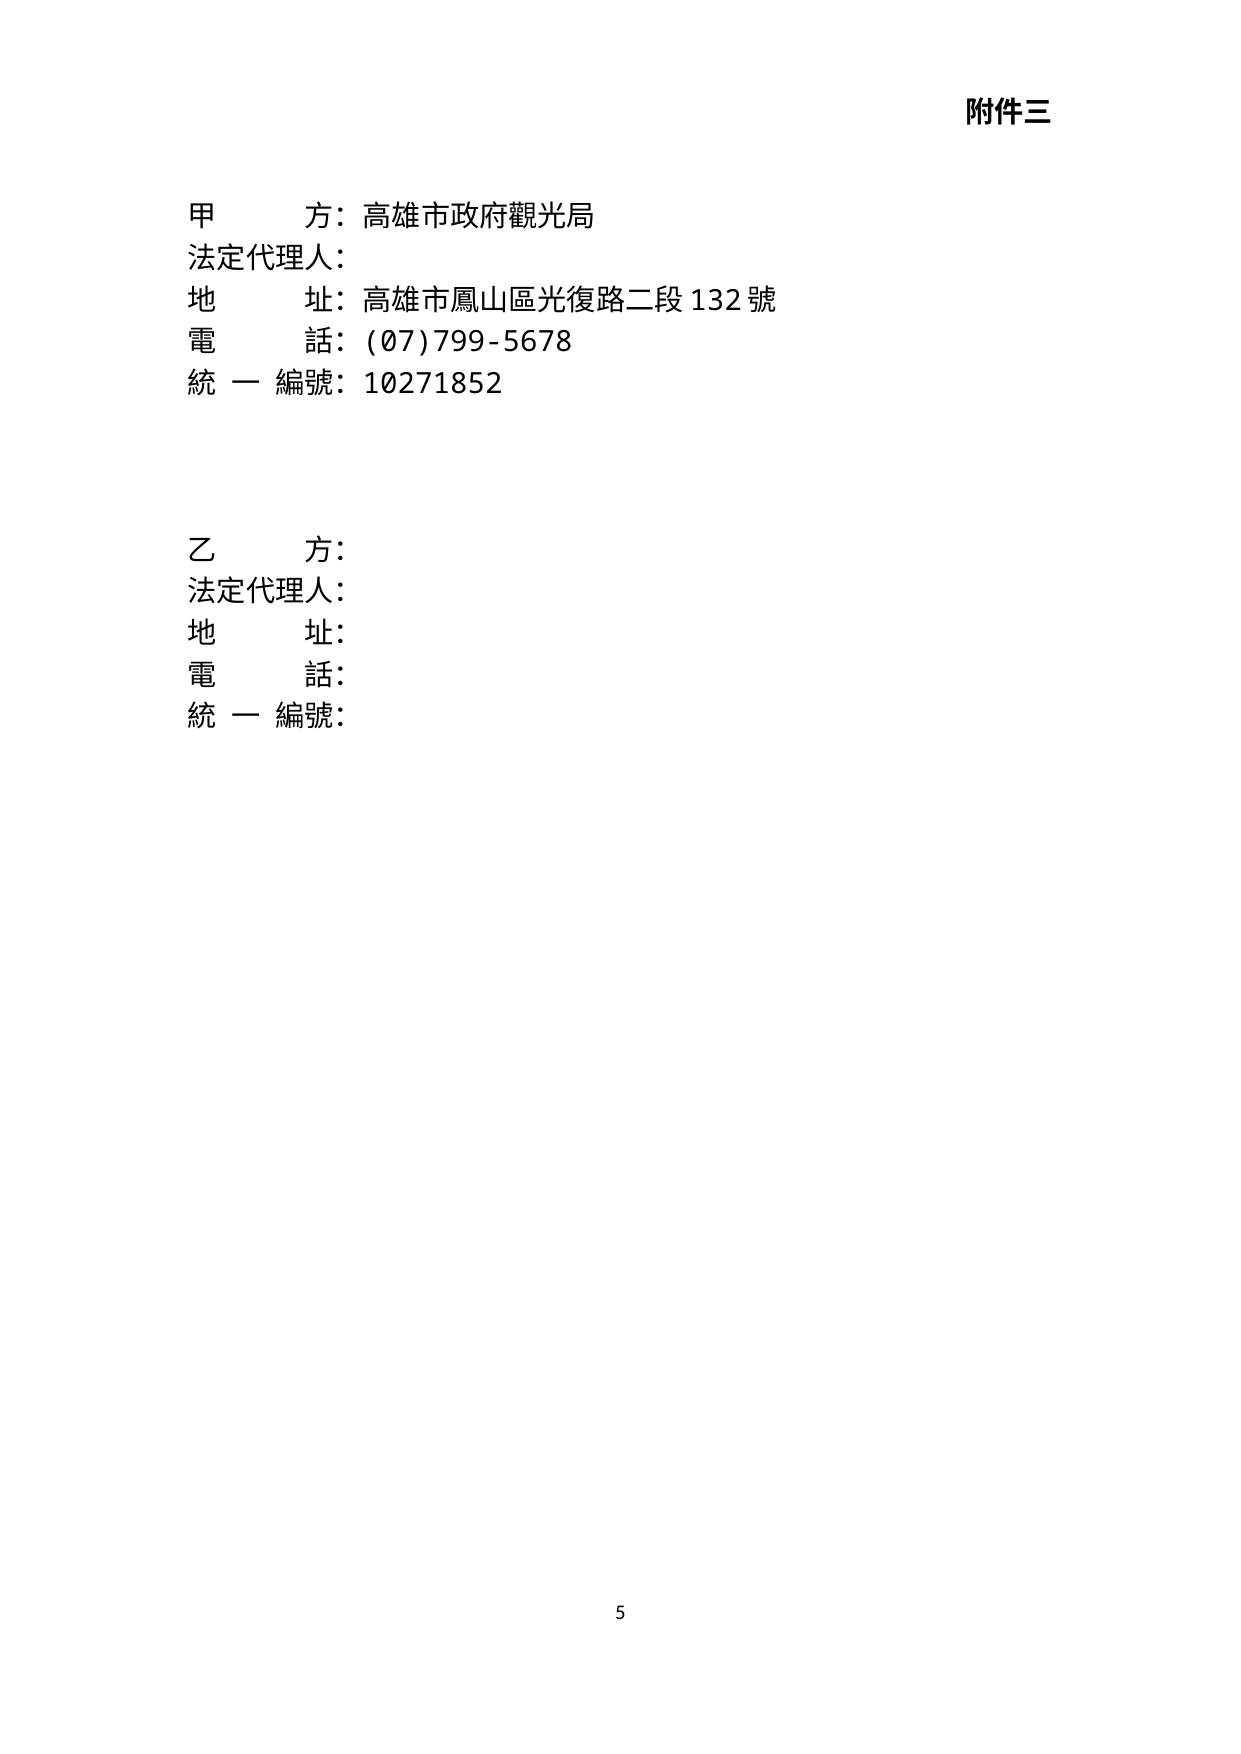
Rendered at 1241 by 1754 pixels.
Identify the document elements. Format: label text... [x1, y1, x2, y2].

text 法定代理人： [187, 235, 1053, 277]
text 甲 方：高雄市政府觀光局 [187, 193, 1053, 235]
text 地 址： [187, 610, 1053, 652]
text 電 話： [187, 652, 1053, 693]
text 乙 方： [187, 527, 1053, 568]
text 電 話：(07)799-5678 [187, 318, 1053, 360]
text 統 一 編號： [187, 693, 1053, 735]
text 統 一 編號：10271852 [187, 360, 1053, 402]
text 法定代理人： [187, 568, 1053, 610]
text 地 址：高雄市鳳山區光復路二段132號 [187, 277, 1053, 318]
